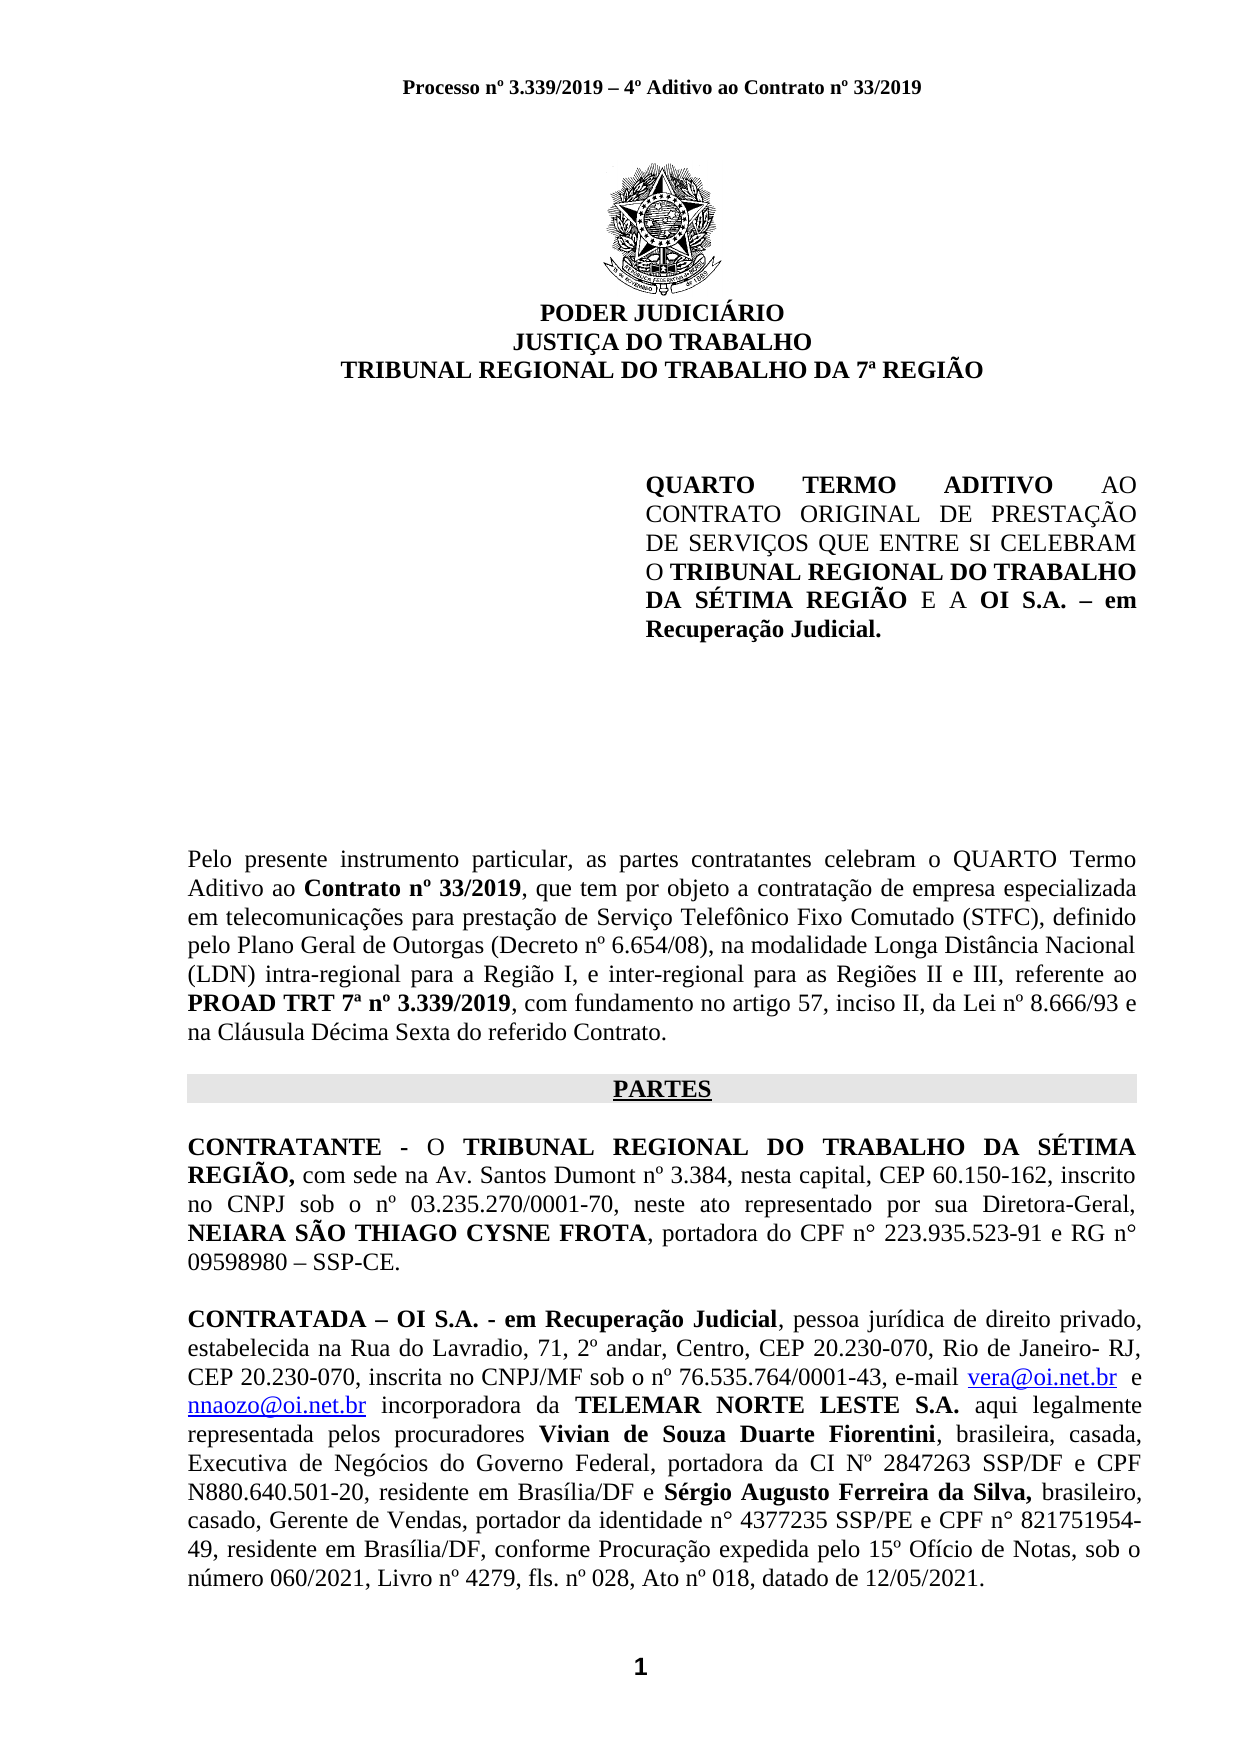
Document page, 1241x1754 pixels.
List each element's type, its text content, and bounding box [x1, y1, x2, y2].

text Pelo presente instrumento particular, as partes contratantes celebram o QUARTO Termo Aditivo ao Contrato nº 33/2019, que tem por objeto a contratação de empresa especializada em telecomunicações para prestação de Serviço Telefônico Fixo Comutado (STFC), definido pelo Plano Geral de Outorgas (Decreto nº 6.654/08), na modalidade Longa Distância Nacional (LDN) intra-regional para a Região I, e inter-regional para as Regiões II e III, referente ao PROAD TRT 7ª nº 3.339/2019, com fundamento no artigo 57, inciso II, da Lei nº 8.666/93 e na Cláusula Décima Sexta do referido Contrato. [187, 844, 1137, 1045]
text PARTES [187, 1074, 1137, 1103]
text JUSTIÇA DO TRABALHO [187, 327, 1137, 355]
text CONTRATADA – OI S.A. - em Recuperação Judicial, pessoa jurídica de direito privado, estabelecida na Rua do Lavradio, 71, 2º andar, Centro, CEP 20.230-070, Rio de Janeiro- RJ, CEP 20.230-070, inscrita no CNPJ/MF sob o nº 76.535.764/0001-43, e-mail vera@oi.net.br e nnaozo@oi.net.br incorporadora da TELEMAR NORTE LESTE S.A. aqui legalmente representada pelos procuradores Vivian de Souza Duarte Fiorentini, brasileira, casada, Executiva de Negócios do Governo Federal, portadora da CI Nº 2847263 SSP/DF e CPF N880.640.501-20, residente em Brasília/DF e Sérgio Augusto Ferreira da Silva, brasileiro, casado, Gerente de Vendas, portador da identidade n° 4377235 SSP/PE e CPF n° 821751954-49, residente em Brasília/DF, conforme Procuração expedida pelo 15º Ofício de Notas, sob o número 060/2021, Livro nº 4279, fls. nº 028, Ato nº 018, datado de 12/05/2021. [187, 1304, 1142, 1592]
text QUARTO TERMO ADITIVO AO CONTRATO ORIGINAL DE PRESTAÇÃO DE SERVIÇOS QUE ENTRE SI CELEBRAM O TRIBUNAL REGIONAL DO TRABALHO DA SÉTIMA REGIÃO E A OI S.A. – em Recuperação Judicial. [645, 470, 1137, 643]
picture [602, 160, 723, 297]
text PODER JUDICIÁRIO [187, 298, 1137, 327]
subtitle TRIBUNAL REGIONAL DO TRABALHO DA 7ª REGIÃO [187, 355, 1137, 384]
text CONTRATANTE - O TRIBUNAL REGIONAL DO TRABALHO DA SÉTIMA REGIÃO, com sede na Av. Santos Dumont nº 3.384, nesta capital, CEP 60.150-162, inscrito no CNPJ sob o nº 03.235.270/0001-70, neste ato representado por sua Diretora-Geral, NEIARA SÃO THIAGO CYSNE FROTA, portadora do CPF n° 223.935.523-91 e RG n° 09598980 – SSP-CE. [187, 1132, 1137, 1275]
